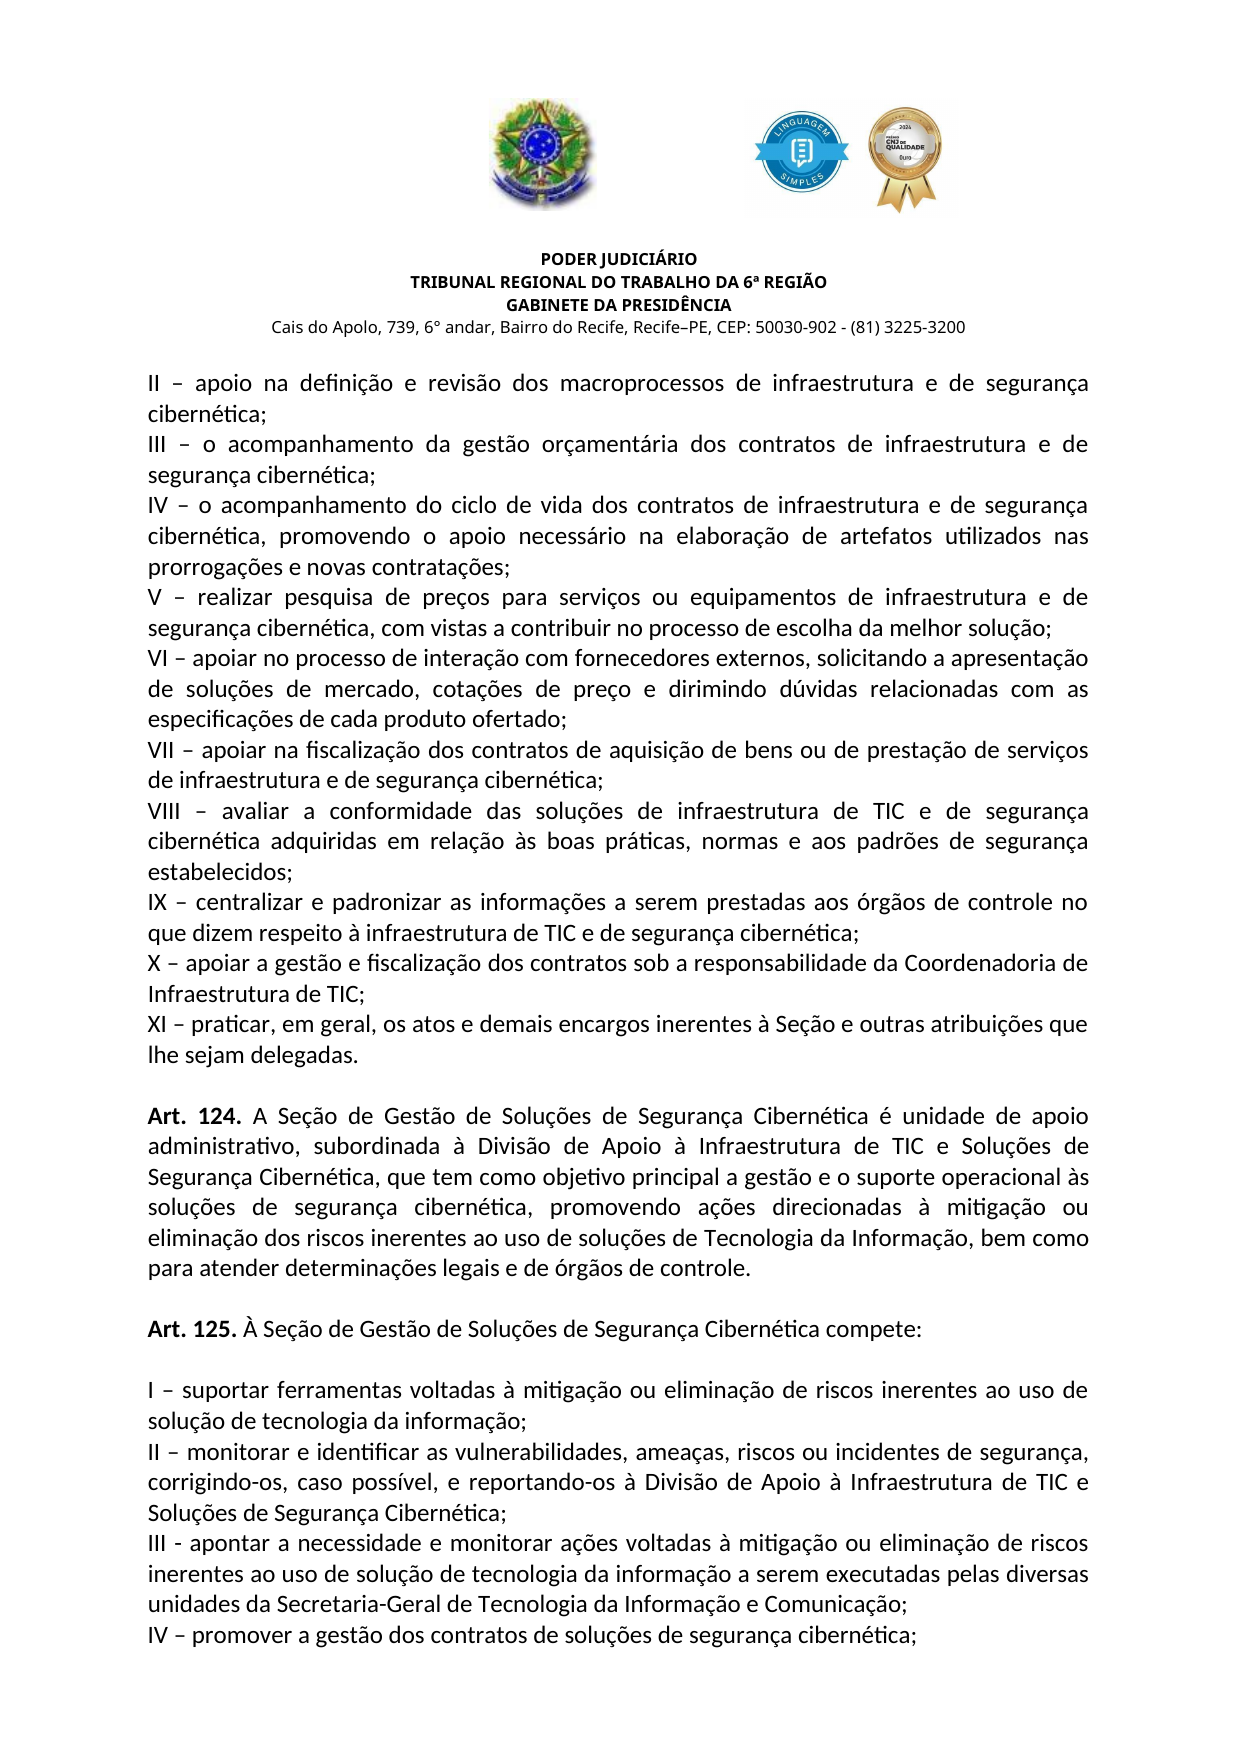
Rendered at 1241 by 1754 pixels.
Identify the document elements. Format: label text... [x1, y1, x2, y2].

text Art. 125. À Seção de Gestão de Soluções de Segurança Cibernética compete: [147, 1314, 1090, 1344]
text VII – apoiar na fiscalização dos contratos de aquisição de bens ou de prestação de serviços de infraestrutura e de segurança cibernética; [147, 734, 1090, 795]
text II – monitorar e identificar as vulnerabilidades, ameaças, riscos ou incidentes de segurança, corrigindo-os, caso possível, e reportando-os à Divisão de Apoio à Infraestrutura de TIC e Soluções de Segurança Cibernética; [147, 1436, 1090, 1527]
text III – o acompanhamento da gestão orçamentária dos contratos de infraestrutura e de segurança cibernética; [147, 428, 1090, 489]
text XI – praticar, em geral, os atos e demais encargos inerentes à Seção e outras atribuições que lhe sejam delegadas. [147, 1008, 1090, 1069]
text I – suportar ferramentas voltadas à mitigação ou eliminação de riscos inerentes ao uso de solução de tecnologia da informação; [147, 1375, 1090, 1436]
text Art. 124. A Seção de Gestão de Soluções de Segurança Cibernética é unidade de apoio administrativo, subordinada à Divisão de Apoio à Infraestrutura de TIC e Soluções de Segurança Cibernética, que tem como objetivo principal a gestão e o suporte operacional às soluções de segurança cibernética, promovendo ações direcionadas à mitigação ou eliminação dos riscos inerentes ao uso de soluções de Tecnologia da Informação, bem como para atender determinações legais e de órgãos de controle. [147, 1100, 1090, 1283]
text VIII – avaliar a conformidade das soluções de infraestrutura de TIC e de segurança cibernética adquiridas em relação às boas práticas, normas e aos padrões de segurança estabelecidos; [147, 795, 1090, 886]
text X – apoiar a gestão e fiscalização dos contratos sob a responsabilidade da Coordenadoria de Infraestrutura de TIC; [147, 947, 1090, 1008]
text IX – centralizar e padronizar as informações a serem prestadas aos órgãos de controle no que dizem respeito à infraestrutura de TIC e de segurança cibernética; [147, 886, 1090, 947]
text IV – promover a gestão dos contratos de soluções de segurança cibernética; [147, 1619, 1090, 1649]
text V – realizar pesquisa de preços para serviços ou equipamentos de infraestrutura e de segurança cibernética, com vistas a contribuir no processo de escolha da melhor solução; [147, 581, 1090, 642]
text VI – apoiar no processo de interação com fornecedores externos, solicitando a apresentação de soluções de mercado, cotações de preço e dirimindo dúvidas relacionadas com as especificações de cada produto ofertado; [147, 642, 1090, 734]
text IV – o acompanhamento do ciclo de vida dos contratos de infraestrutura e de segurança cibernética, promovendo o apoio necessário na elaboração de artefatos utilizados nas prorrogações e novas contratações; [147, 489, 1090, 581]
text II – apoio na definição e revisão dos macroprocessos de infraestrutura e de segurança cibernética; [147, 367, 1090, 428]
text III - apontar a necessidade e monitorar ações voltadas à mitigação ou eliminação de riscos inerentes ao uso de solução de tecnologia da informação a serem executadas pelas diversas unidades da Secretaria-Geral de Tecnologia da Informação e Comunicação; [147, 1527, 1090, 1619]
